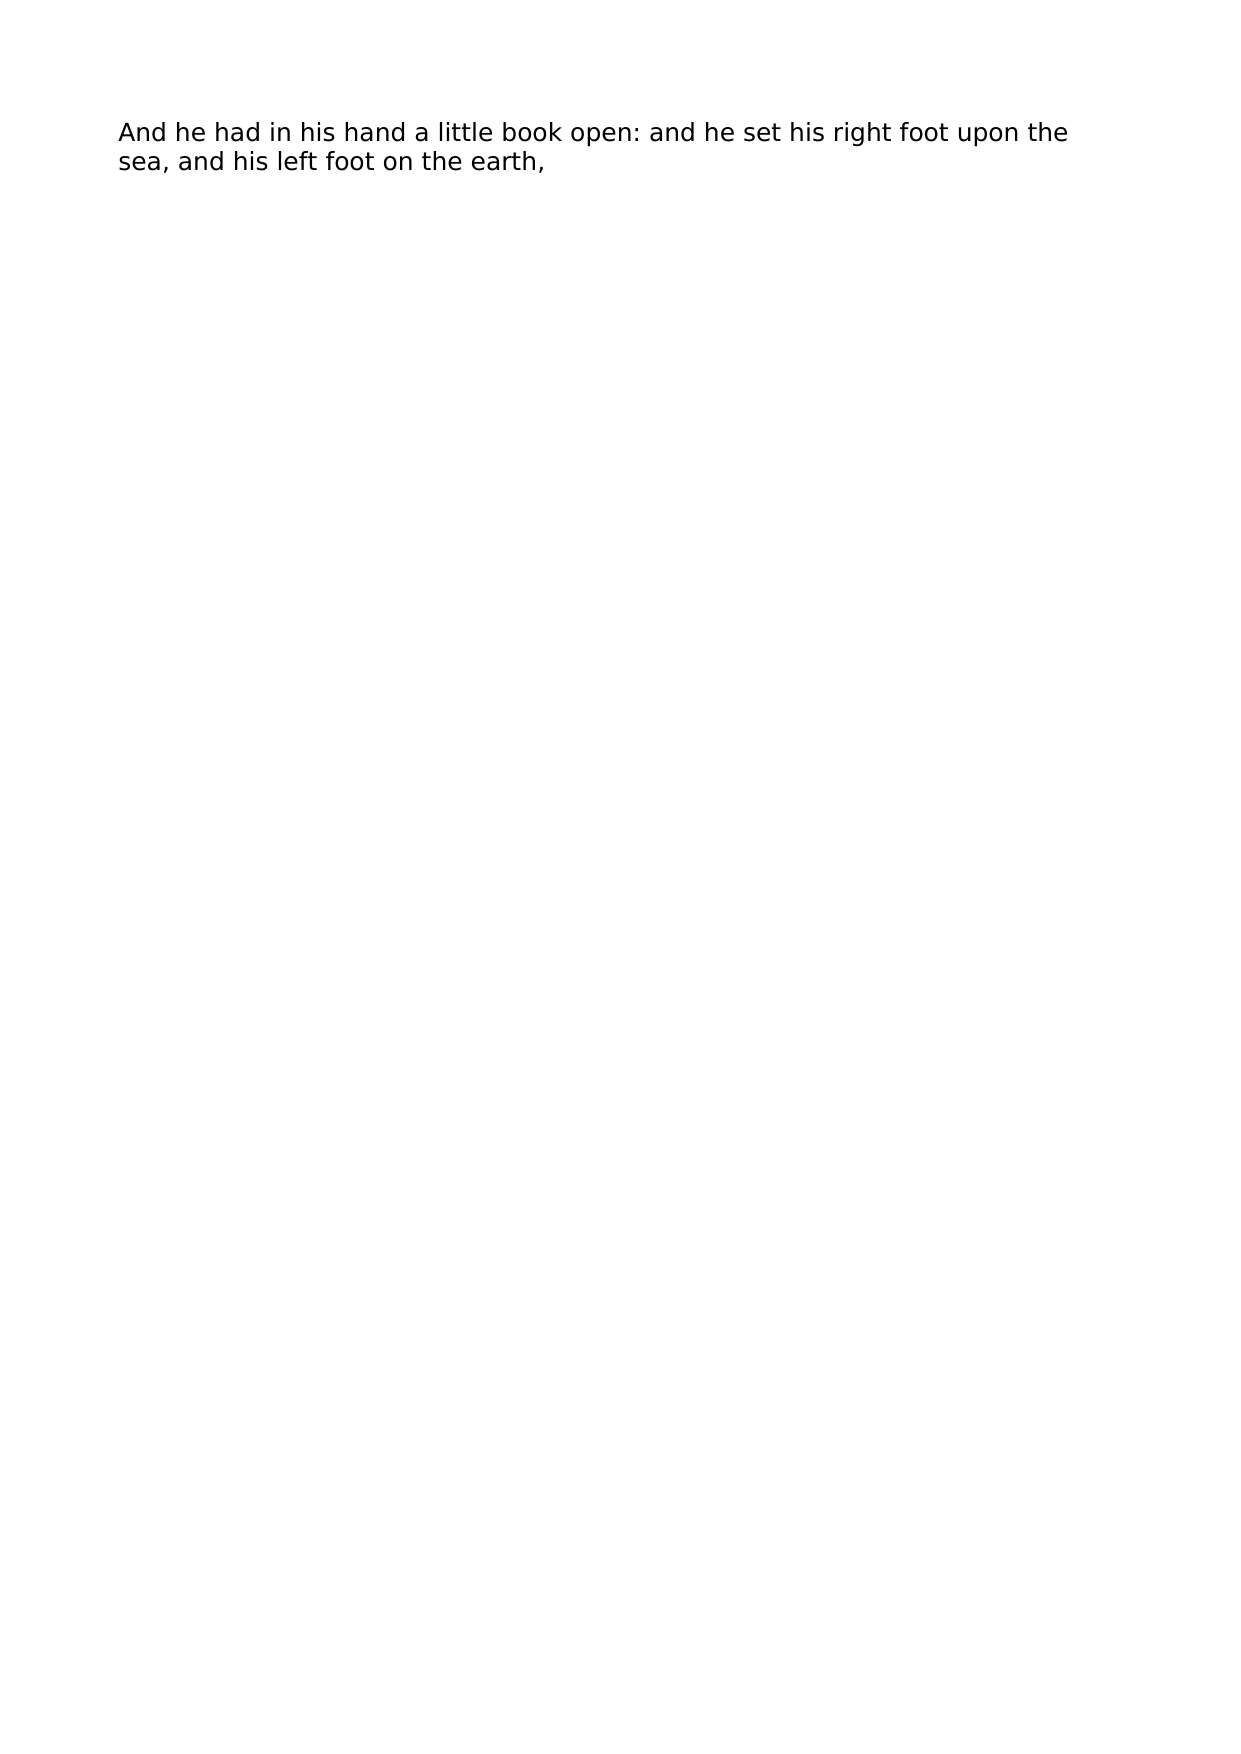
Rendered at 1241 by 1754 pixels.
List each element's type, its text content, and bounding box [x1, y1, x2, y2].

text And he had in his hand a little book open: and he set his right foot upon the sea, and his left foot on the earth, [118, 118, 1122, 176]
